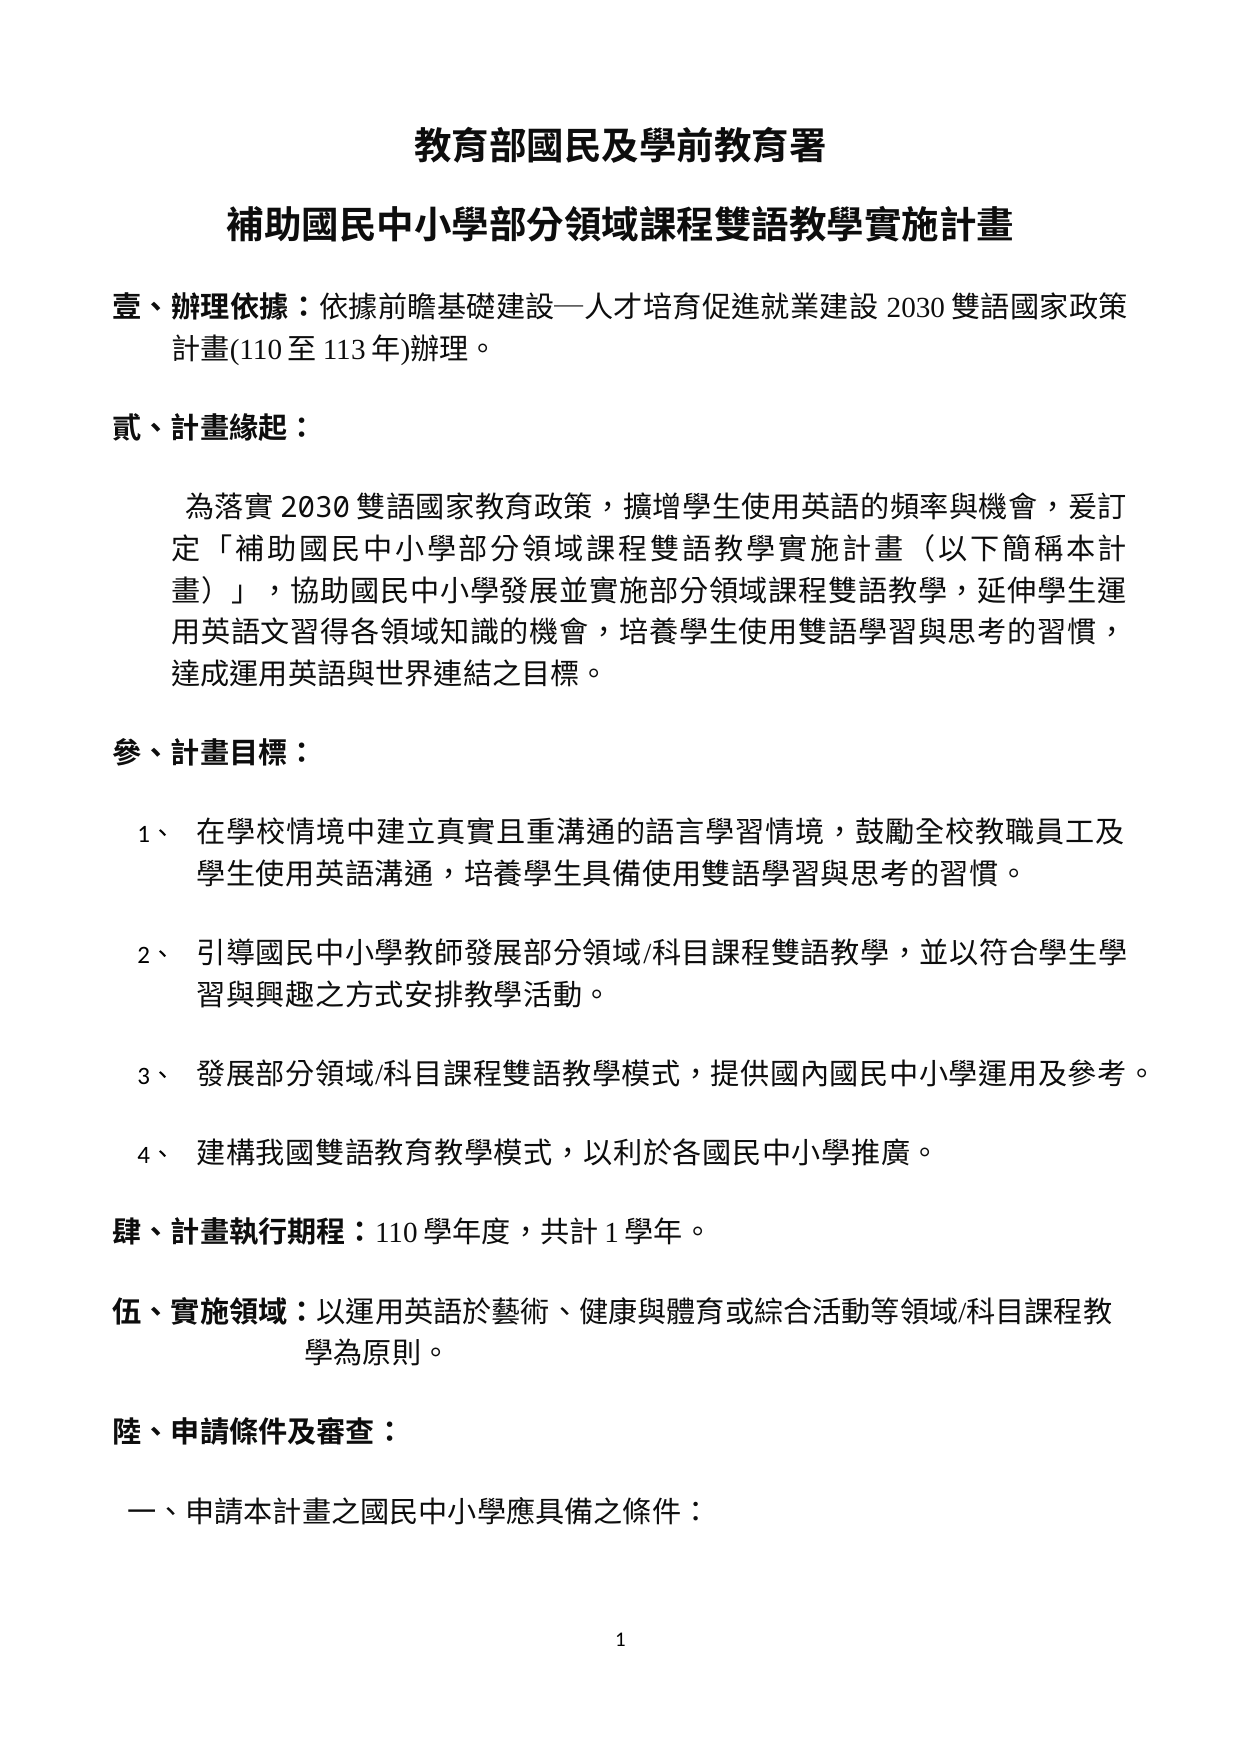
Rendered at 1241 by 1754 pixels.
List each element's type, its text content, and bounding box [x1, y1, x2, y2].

list 建構我國雙語教育教學模式，以利於各國民中小學推廣。 [137, 1130, 1128, 1172]
list 在學校情境中建立真實且重溝通的語言學習情境，鼓勵全校教職員工及學生使用英語溝通，培養學生具備使用雙語學習與思考的習慣。 [137, 809, 1128, 893]
subtitle 壹、辦理依據：依據前瞻基礎建設─人才培育促進就業建設2030雙語國家政策計畫(110至113年)辦理。 [112, 284, 1128, 368]
text 補助國民中小學部分領域課程雙語教學實施計畫 [112, 205, 1128, 247]
subtitle 貳、計畫緣起： [112, 405, 1128, 447]
text 為落實2030雙語國家教育政策，擴增學生使用英語的頻率與機會，爰訂定「補助國民中小學部分領域課程雙語教學實施計畫（以下簡稱本計畫）」，協助國民中小學發展並實施部分領域課程雙語教學，延伸學生運用英語文習得各領域知識的機會，培養學生使用雙語學習與思考的習慣，達成運用英語與世界連結之目標。 [112, 484, 1128, 693]
list 發展部分領域/科目課程雙語教學模式，提供國內國民中小學運用及參考。 [137, 1051, 1128, 1093]
list 引導國民中小學教師發展部分領域/科目課程雙語教學，並以符合學生學習與興趣之方式安排教學活動。 [137, 930, 1128, 1014]
text 參、計畫目標： [112, 730, 1128, 772]
subtitle 陸、申請條件及審查： [112, 1409, 1128, 1451]
subtitle 肆、計畫執行期程：110學年度，共計1學年。 [112, 1209, 1128, 1251]
subtitle 一、申請本計畫之國民中小學應具備之條件： [112, 1489, 1128, 1530]
text 教育部國民及學前教育署 [112, 126, 1128, 168]
subtitle 伍、實施領域：以運用英語於藝術、健康與體育或綜合活動等領域/科目課程教學為原則。 [112, 1289, 1128, 1372]
